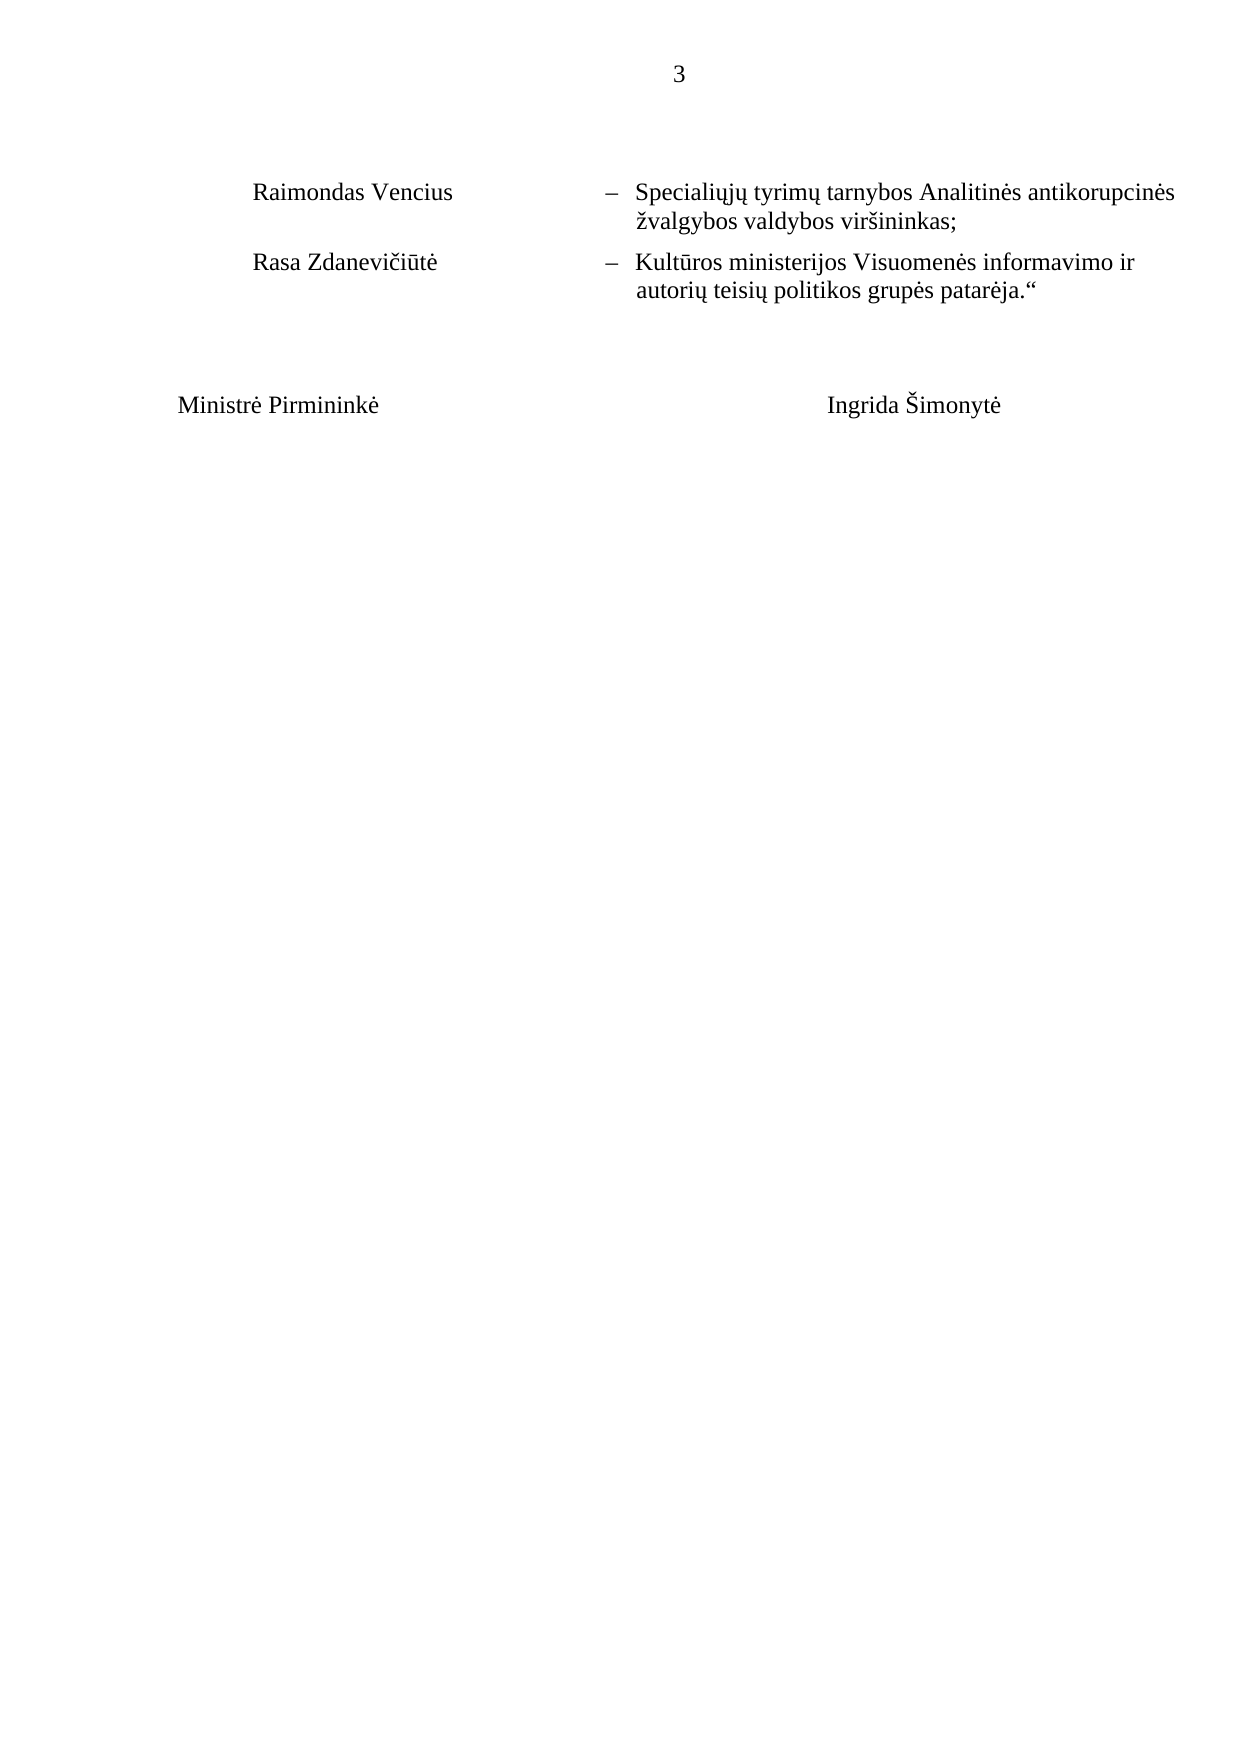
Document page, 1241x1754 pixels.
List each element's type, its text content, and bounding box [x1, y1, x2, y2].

text Raimondas Vencius – Specialiųjų tyrimų tarnybos Analitinės antikorupcinės žvalgybos valdybos viršininkas; [252, 177, 1181, 235]
text Ministrė Pirmininkė Ingrida Šimonytė [177, 390, 1181, 419]
text Rasa Zdanevičiūtė – Kultūros ministerijos Visuomenės informavimo ir autorių teisių politikos grupės patarėja.“ [252, 247, 1181, 304]
